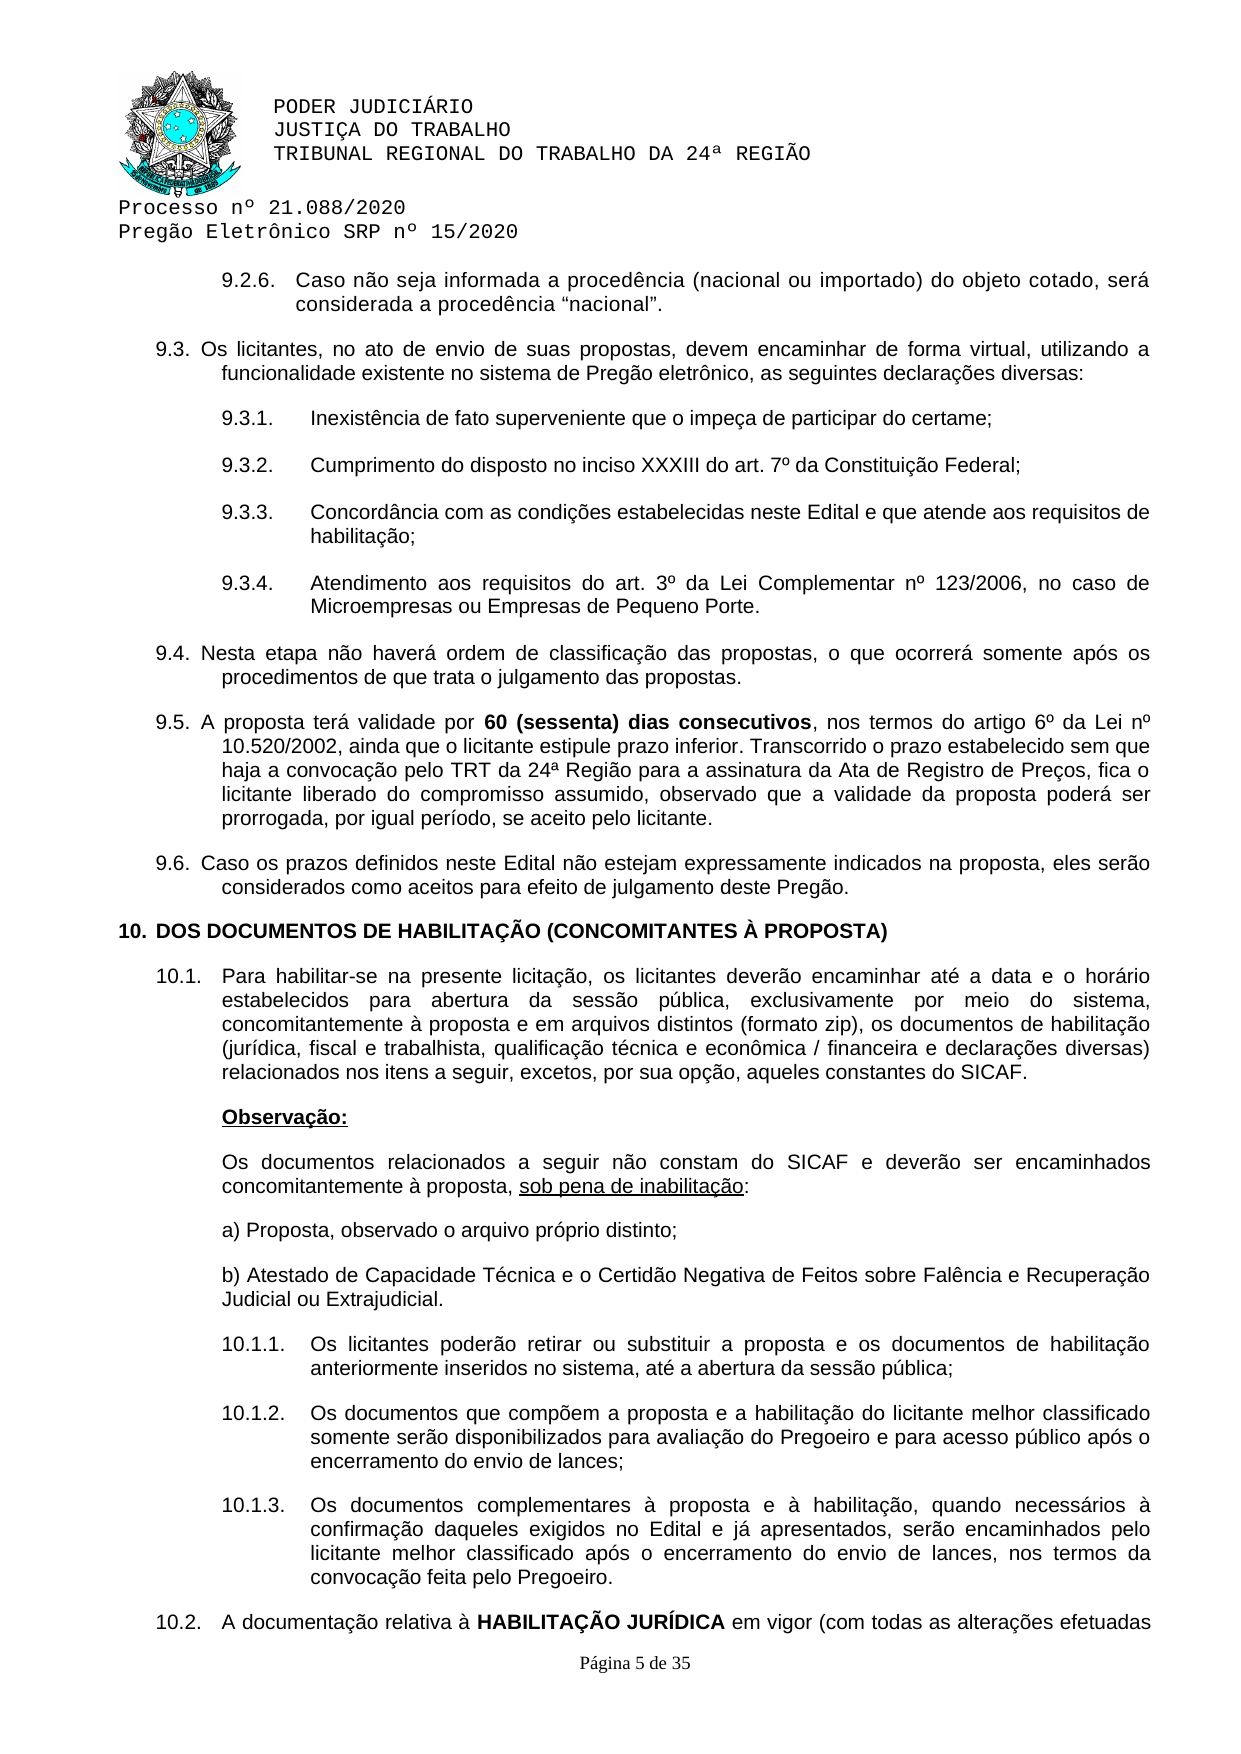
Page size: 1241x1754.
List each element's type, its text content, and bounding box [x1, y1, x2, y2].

text a) Proposta, observado o arquivo próprio distinto; [222, 1218, 1152, 1242]
list Para habilitar-se na presente licitação, os licitantes deverão encaminhar até a data e o horário estabelecidos para abertura da sessão pública, exclusivamente por meio do sistema, concomitantemente à proposta e em arquivos distintos (formato zip), os documentos de habilitação (jurídica, fiscal e trabalhista, qualificação técnica e econômica / financeira e declarações diversas) relacionados nos itens a seguir, excetos, por sua opção, aqueles constantes do SICAF. [156, 964, 1152, 1084]
list Cumprimento do disposto no inciso XXXIII do art. 7º da Constituição Federal; [221, 453, 1152, 477]
list Nesta etapa não haverá ordem de classificação das propostas, o que ocorrerá somente após os procedimentos de que trata o julgamento das propostas. [155, 641, 1152, 689]
list Caso não seja informada a procedência (nacional ou importado) do objeto cotado, será considerada a procedência “nacional”. [221, 268, 1152, 316]
picture [118, 71, 243, 198]
list Os licitantes poderão retirar ou substituir a proposta e os documentos de habilitação anteriormente inseridos no sistema, até a abertura da sessão pública; [221, 1332, 1152, 1380]
text Os documentos relacionados a seguir não constam do SICAF e deverão ser encaminhados concomitantemente à proposta, sob pena de inabilitação: [222, 1149, 1152, 1197]
list Os licitantes, no ato de envio de suas propostas, devem encaminhar de forma virtual, utilizando a funcionalidade existente no sistema de Pregão eletrônico, as seguintes declarações diversas: [155, 337, 1152, 385]
list A documentação relativa à HABILITAÇÃO JURÍDICA em vigor (com todas as alterações efetuadas [155, 1610, 1152, 1634]
list Atendimento aos requisitos do art. 3º da Lei Complementar nº 123/2006, no caso de Microempresas ou Empresas de Pequeno Porte. [221, 570, 1152, 618]
list DOS DOCUMENTOS DE HABILITAÇÃO (CONCOMITANTES À PROPOSTA) [118, 919, 1152, 943]
list Os documentos complementares à proposta e à habilitação, quando necessários à confirmação daqueles exigidos no Edital e já apresentados, serão encaminhados pelo licitante melhor classificado após o encerramento do envio de lances, nos termos da convocação feita pelo Pregoeiro. [221, 1493, 1152, 1589]
list Concordância com as condições estabelecidas neste Edital e que atende aos requisitos de habilitação; [221, 499, 1152, 547]
text b) Atestado de Capacidade Técnica e o Certidão Negativa de Feitos sobre Falência e Recuperação Judicial ou Extrajudicial. [222, 1263, 1152, 1311]
text Observação: [222, 1105, 1152, 1129]
list Inexistência de fato superveniente que o impeça de participar do certame; [221, 406, 1152, 430]
list Os documentos que compõem a proposta e a habilitação do licitante melhor classificado somente serão disponibilizados para avaliação do Pregoeiro e para acesso público após o encerramento do envio de lances; [221, 1401, 1152, 1472]
list A proposta terá validade por 60 (sessenta) dias consecutivos, nos termos do artigo 6º da Lei nº 10.520/2002, ainda que o licitante estipule prazo inferior. Transcorrido o prazo estabelecido sem que haja a convocação pelo TRT da 24ª Região para a assinatura da Ata de Registro de Preços, fica o licitante liberado do compromisso assumido, observado que a validade da proposta poderá ser prorrogada, por igual período, se aceito pelo licitante. [155, 710, 1152, 830]
list Caso os prazos definidos neste Edital não estejam expressamente indicados na proposta, eles serão considerados como aceitos para efeito de julgamento deste Pregão. [155, 851, 1152, 898]
